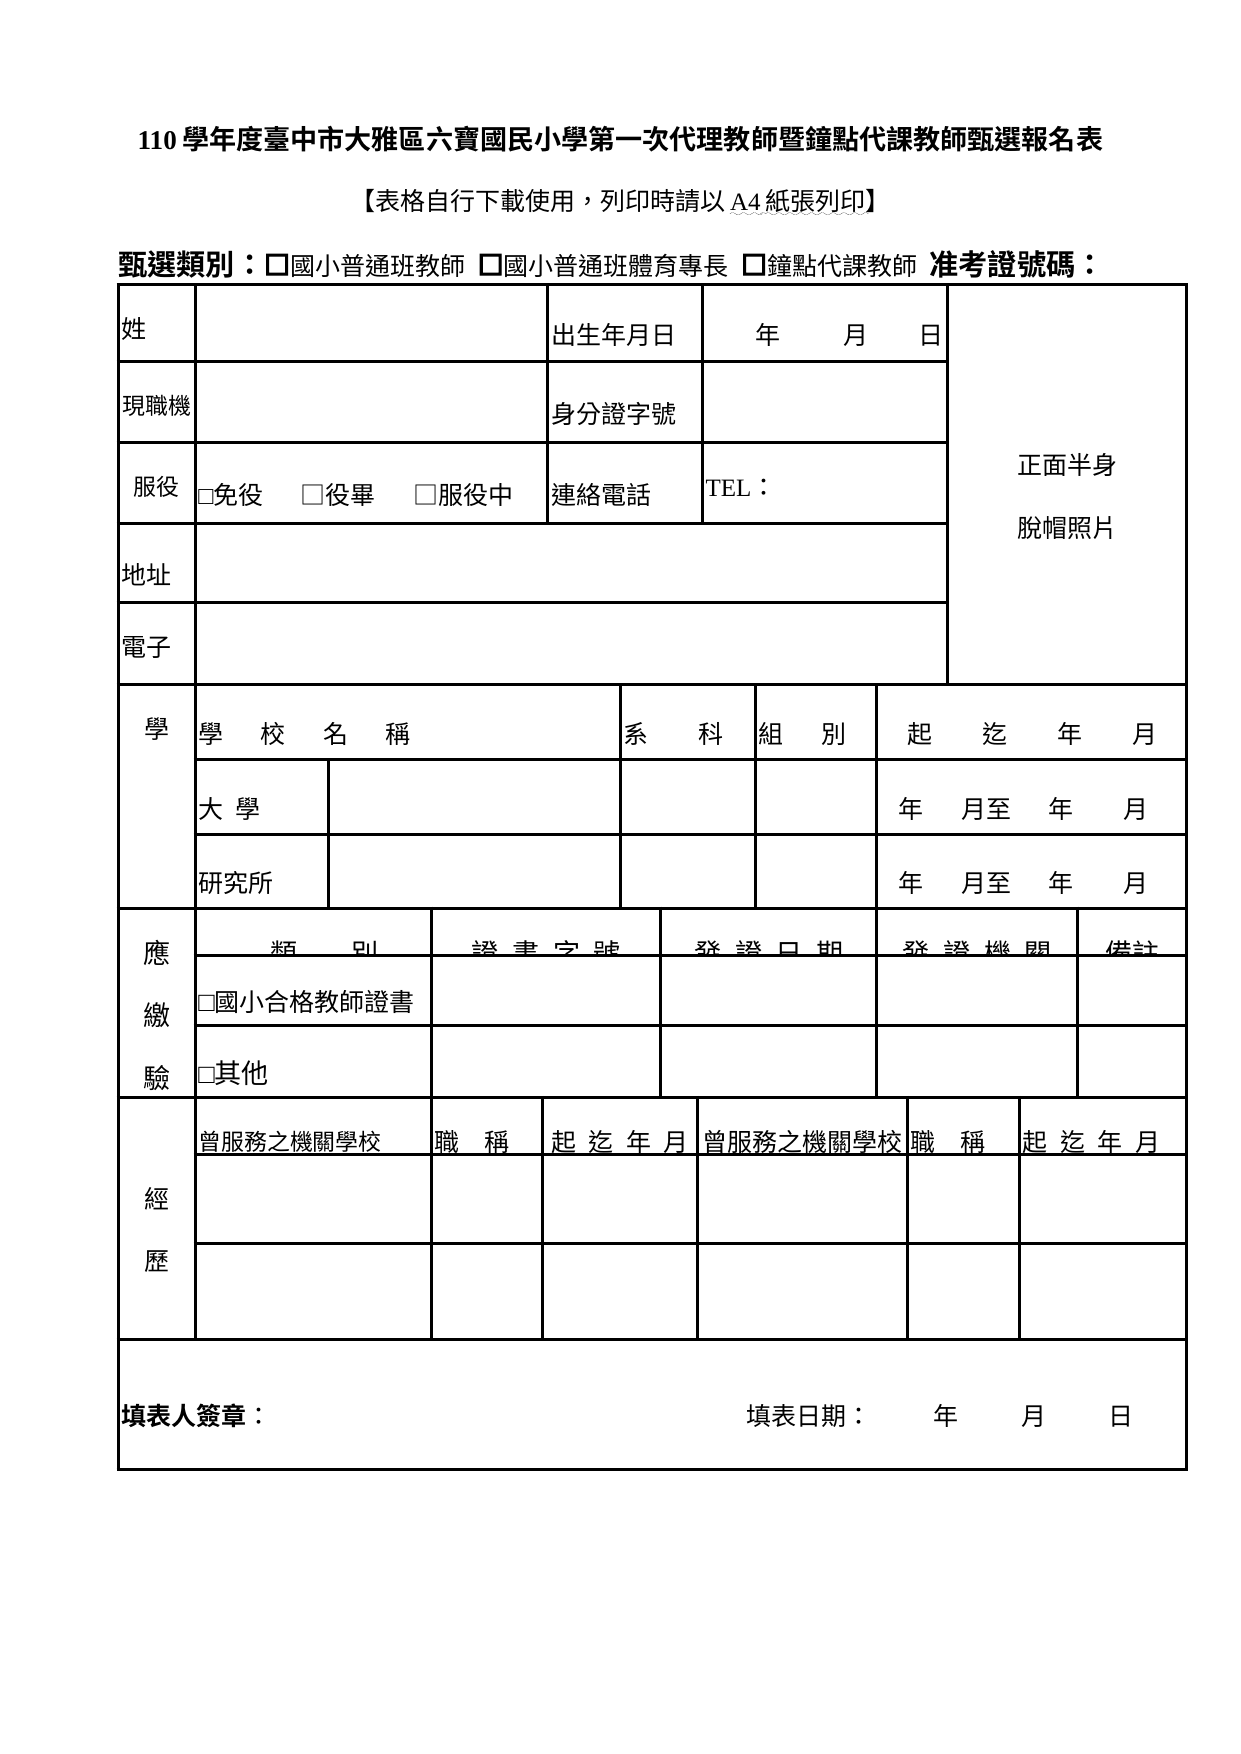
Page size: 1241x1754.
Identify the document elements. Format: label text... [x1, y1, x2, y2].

table_cell 身分證字號 [549, 363, 701, 441]
table_cell [622, 761, 754, 833]
table_cell □國小合格教師證書 [197, 957, 430, 1024]
table_cell 組 別 [757, 686, 875, 758]
table_header 年 月 日 [704, 286, 946, 360]
table_cell 研究所 [197, 836, 327, 907]
text 甄選類別：國小普通班教師 國小普通班體育專長 鐘點代課教師 准考證號碼： [118, 221, 1122, 283]
table_header [197, 286, 546, 360]
table_cell 年 月至 年 月 [878, 761, 1185, 833]
table_cell [433, 1156, 541, 1242]
table_cell □免役 □役畢 □服役中 [197, 444, 546, 522]
table_cell 備註 [1079, 910, 1185, 953]
table_cell 類 別 [197, 910, 430, 953]
table_cell [330, 761, 619, 833]
table_cell 發 證 機 關 [878, 910, 1076, 953]
table_header 出生年月日 [549, 286, 701, 360]
table_cell 職 稱 [433, 1099, 541, 1152]
table_cell 地址 [120, 525, 194, 601]
table_cell 經 歷 [120, 1099, 194, 1337]
table_cell [757, 836, 875, 907]
table_cell [878, 1027, 1076, 1096]
table_cell 起 迄 年 月 [1021, 1099, 1185, 1152]
table_cell 電子郵件 [120, 604, 194, 683]
table_cell 起 迄 年 月 [878, 686, 1185, 758]
table_cell [1021, 1245, 1185, 1337]
table_cell 起 迄 年 月 [544, 1099, 696, 1152]
table_cell [704, 363, 946, 441]
table_cell 服役 情形 [120, 444, 194, 522]
table_cell [757, 761, 875, 833]
table_cell [433, 1027, 659, 1096]
table_cell 大 學 [197, 761, 327, 833]
table_cell [330, 836, 619, 907]
table_cell [662, 957, 875, 1024]
table_cell [544, 1245, 696, 1337]
table_cell 發 證 日 期 [662, 910, 875, 953]
table_cell [622, 836, 754, 907]
table_cell [197, 363, 546, 441]
table_cell [433, 1245, 541, 1337]
table_cell [1021, 1156, 1185, 1242]
table_cell 學 歷 [120, 686, 194, 907]
table_cell [699, 1245, 906, 1337]
table_cell [909, 1156, 1018, 1242]
table_header 正面半身 脫帽照片 [949, 286, 1185, 683]
table_cell [909, 1245, 1018, 1337]
table_cell [197, 1245, 430, 1337]
table_cell 系 科 [622, 686, 754, 758]
table_cell [662, 1027, 875, 1096]
table_cell 連絡電話 [549, 444, 701, 522]
table_cell 職 稱 [909, 1099, 1018, 1152]
table_cell 填表人簽章： 填表日期： 年 月 日 [120, 1341, 1185, 1467]
table_cell 應 繳 驗 證 件 [120, 910, 194, 1096]
table_cell [1079, 1027, 1185, 1096]
table_header 姓 名 [120, 286, 194, 360]
text 110學年度臺中市大雅區六寶國民小學第一次代理教師暨鐘點代課教師甄選報名表 [118, 96, 1122, 158]
table_cell [197, 1156, 430, 1242]
table_cell 學 校 名 稱 [197, 686, 619, 758]
table_cell 現職機關學校 [120, 363, 194, 441]
table_cell 證 書 字 號 [433, 910, 659, 953]
text 【表格自行下載使用，列印時請以A4紙張列印】 [118, 158, 1122, 221]
table_cell 年 月至 年 月 [878, 836, 1185, 907]
table_cell [544, 1156, 696, 1242]
table_cell 曾服務之機關學校 [197, 1099, 430, 1152]
table_cell [1079, 957, 1185, 1024]
table_cell 曾服務之機關學校 [699, 1099, 906, 1152]
table_cell [197, 604, 946, 683]
table_cell [878, 957, 1076, 1024]
table_cell TEL： 手機： [704, 444, 946, 522]
table_cell [699, 1156, 906, 1242]
table_cell [197, 525, 946, 601]
table_cell [433, 957, 659, 1024]
table_cell □其他 [197, 1027, 430, 1096]
